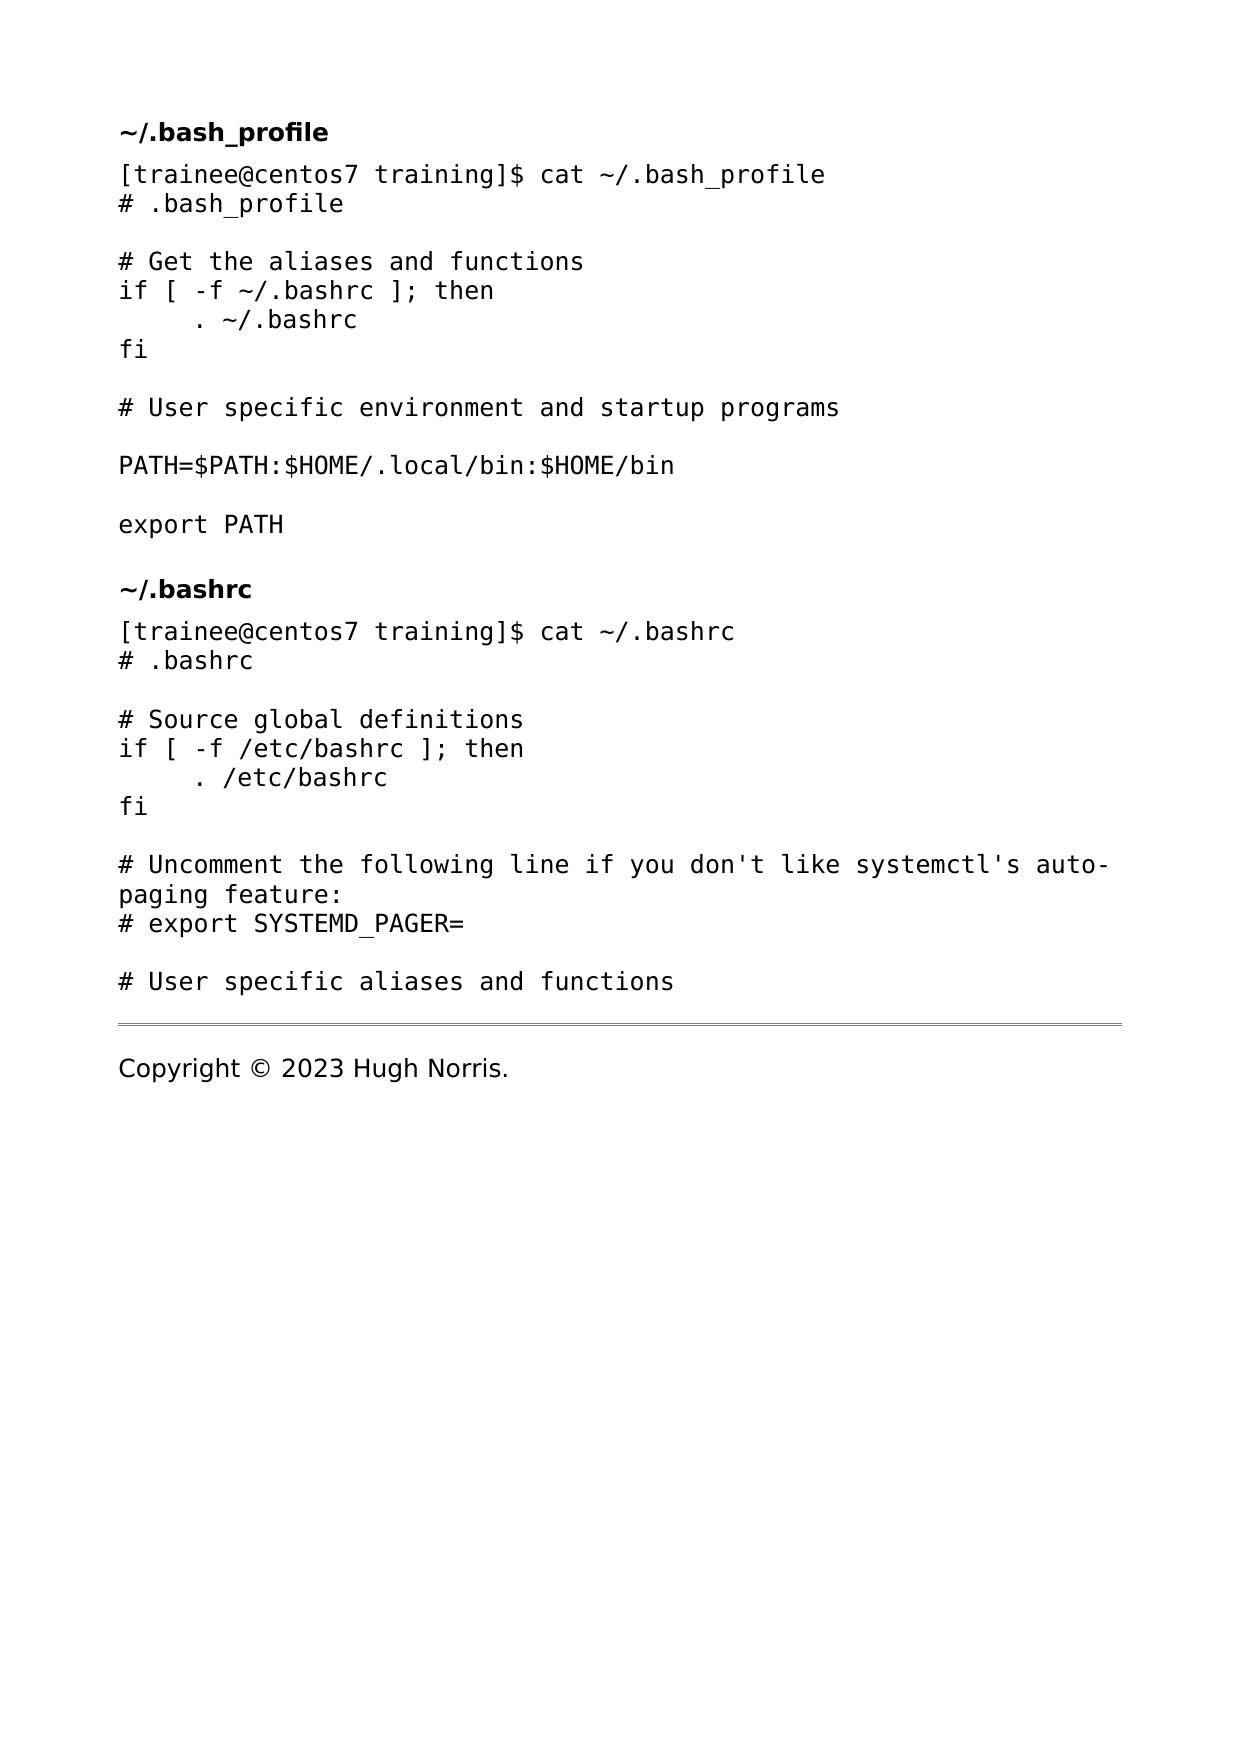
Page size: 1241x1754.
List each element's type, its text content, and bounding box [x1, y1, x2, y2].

subtitle ~/.bash_profile [118, 118, 1122, 147]
text Copyright © 2023 Hugh Norris. [118, 1055, 1122, 1084]
subtitle ~/.bashrc [118, 576, 1122, 605]
text [trainee@centos7 training]$ cat ~/.bash_profile # .bash_profile # Get the aliases and functions if [ -f ~/.bashrc ]; then . ~/.bashrc fi # User specific environment and startup programs PATH=$PATH:$HOME/.local/bin:$HOME/bin export PATH [118, 160, 1122, 539]
text [trainee@centos7 training]$ cat ~/.bashrc # .bashrc # Source global definitions if [ -f /etc/bashrc ]; then . /etc/bashrc fi # Uncomment the following line if you don't like systemctl's auto-paging feature: # export SYSTEMD_PAGER= # User specific aliases and functions [118, 617, 1122, 997]
